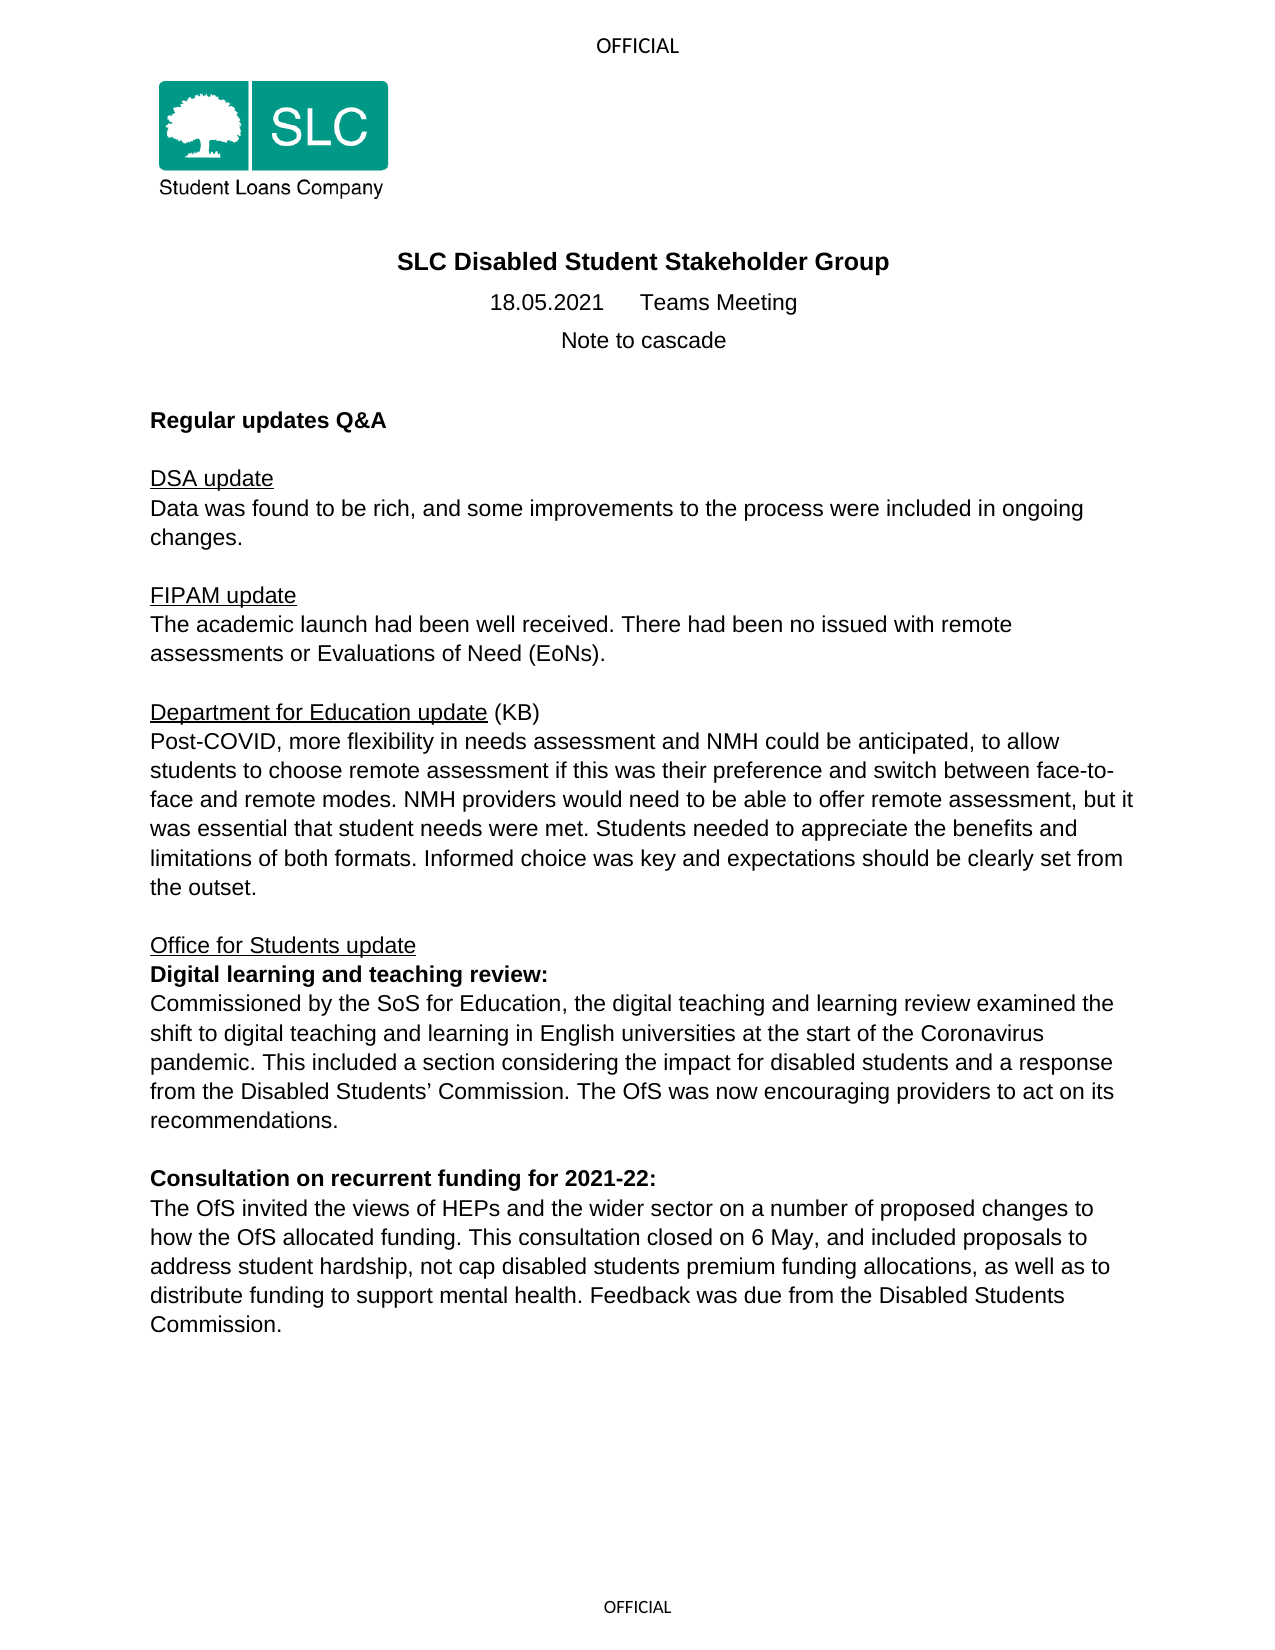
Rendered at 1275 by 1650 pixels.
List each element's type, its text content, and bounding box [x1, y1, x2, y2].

text Regular updates Q&A [150, 405, 1137, 434]
text Note to cascade [150, 327, 1137, 354]
text Consultation on recurrent funding for 2021-22: [150, 1163, 1137, 1193]
text SLC Disabled Student Stakeholder Group [150, 247, 1137, 276]
text Department for Education update (KB) [150, 697, 1137, 726]
text Data was found to be rich, and some improvements to the process were included in ongoing changes. [150, 493, 1137, 551]
text Post-COVID, more flexibility in needs assessment and NMH could be anticipated, to allow students to choose remote assessment if this was their preference and switch between face-to-face and remote modes. NMH providers would need to be able to offer remote assessment, but it was essential that student needs were met. Students needed to appreciate the benefits and limitations of both formats. Informed choice was key and expectations should be clearly set from the outset. [150, 726, 1137, 901]
text Digital learning and teaching review: [150, 959, 1137, 988]
text FIPAM update [150, 580, 1137, 609]
text The academic launch had been well received. There had been no issued with remote assessments or Evaluations of Need (EoNs). [150, 609, 1137, 668]
text The OfS invited the views of HEPs and the wider sector on a number of proposed changes to how the OfS allocated funding. This consultation closed on 6 May, and included proposals to address student hardship, not cap disabled students premium funding allocations, as well as to distribute funding to support mental health. Feedback was due from the Disabled Students Commission. [150, 1193, 1137, 1338]
text Commissioned by the SoS for Education, the digital teaching and learning review examined the shift to digital teaching and learning in English universities at the start of the Coronavirus pandemic. This included a section considering the impact for disabled students and a response from the Disabled Students’ Commission. The OfS was now encouraging providers to act on its recommendations. [150, 988, 1137, 1134]
text 18.05.2021 Teams Meeting [150, 288, 1137, 315]
text DSA update [150, 463, 1137, 493]
text Office for Students update [150, 930, 1137, 959]
